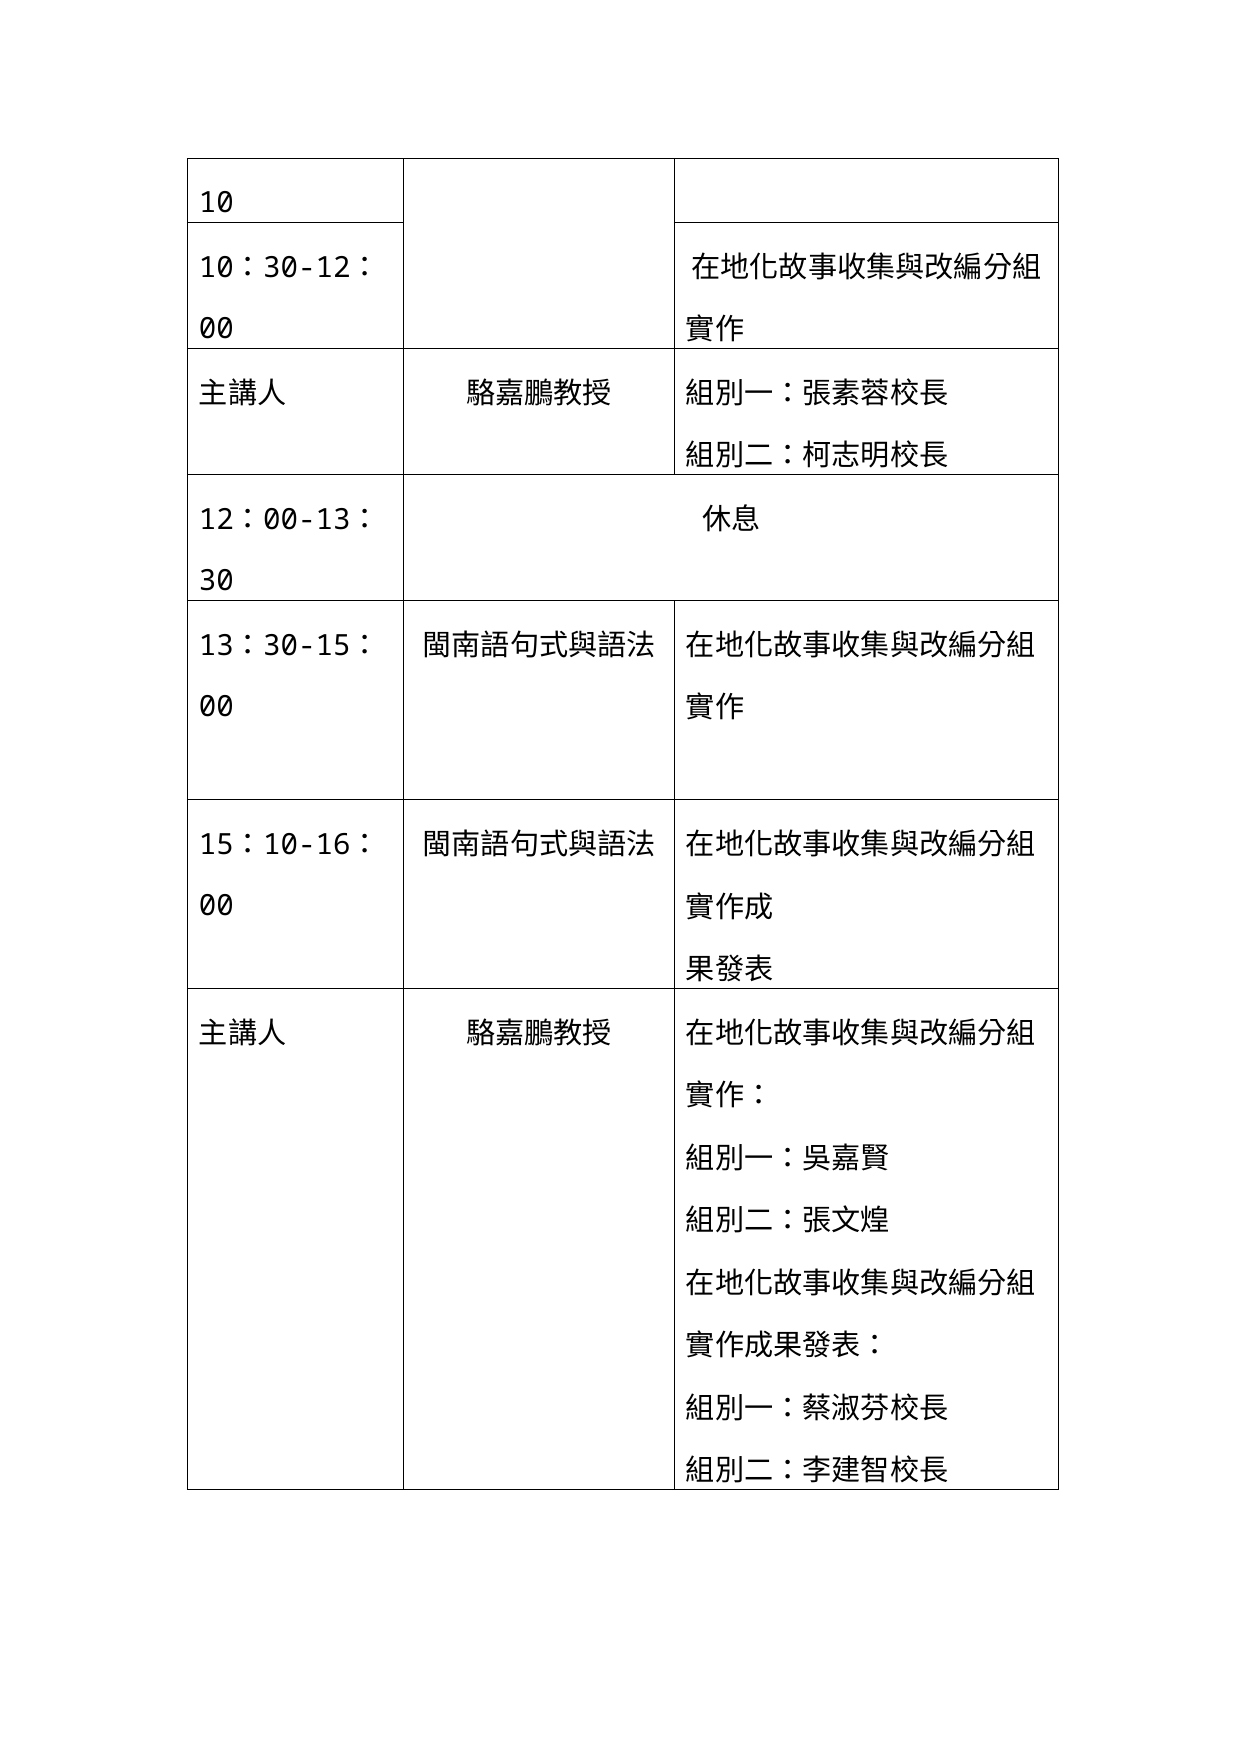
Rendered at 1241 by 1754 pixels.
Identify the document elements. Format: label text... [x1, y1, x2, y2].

table_cell 主講人 [188, 989, 403, 1489]
table_cell [404, 159, 674, 348]
table_cell 在地化故事收集與改編分組實作 [675, 601, 1058, 799]
table_cell 閩南語句式與語法 [404, 601, 674, 799]
table_cell 12：00-13：30 [188, 475, 403, 600]
table_cell [675, 159, 1058, 222]
table_cell 閩南語句式與語法 [404, 800, 674, 988]
table_cell 主講人 [188, 349, 403, 474]
table_cell 在地化故事收集與改編分組 實作 [675, 223, 1058, 348]
table_cell 10 [188, 159, 403, 222]
table_cell 在地化故事收集與改編分組實作： 組別一：吳嘉賢 組別二：張文煌 在地化故事收集與改編分組實作成果發表： 組別一：蔡淑芬校長 組別二：李建智校長 [675, 989, 1058, 1489]
table_cell 駱嘉鵬教授 [404, 989, 674, 1489]
table_cell 15：10-16：00 [188, 800, 403, 988]
table_cell 組別一：張素蓉校長 組別二：柯志明校長 [675, 349, 1058, 474]
table_cell 13：30-15：00 [188, 601, 403, 799]
table_cell 10：30-12：00 [188, 223, 403, 348]
table_cell 在地化故事收集與改編分組實作成 果發表 [675, 800, 1058, 988]
table_cell 休息 [404, 475, 1058, 600]
table_cell 駱嘉鵬教授 [404, 349, 674, 474]
